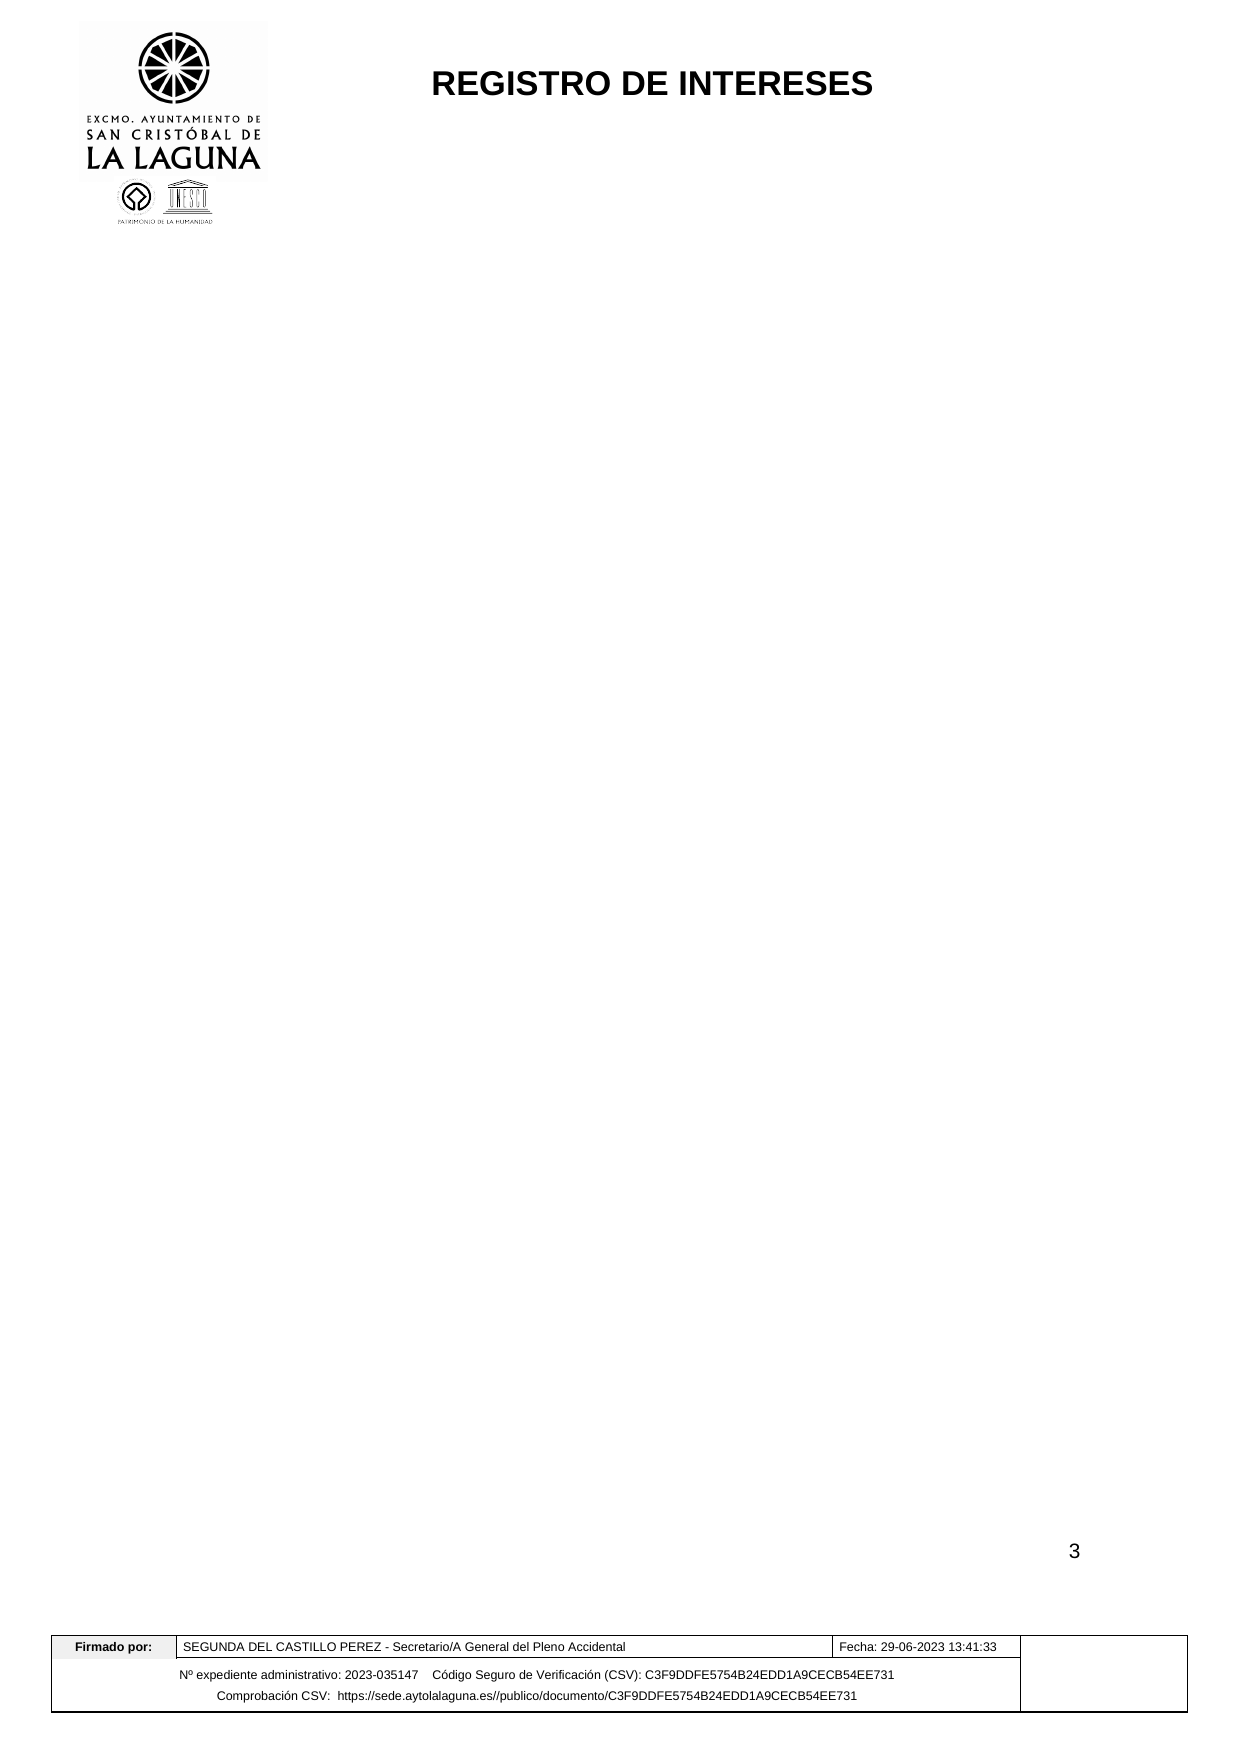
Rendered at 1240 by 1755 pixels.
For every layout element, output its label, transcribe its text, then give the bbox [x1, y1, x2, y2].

table_header Firmado por: [52, 1636, 176, 1657]
table_cell Nº expediente administrativo: 2023-035147 Código Seguro de Verificación (CSV): C3F9DDFE5754B24EDD1A9CECB54EE731 Comprobación CSV: https://sede.aytolalaguna.es//publico/documento/C3F9DDFE5754B24EDD1A9CECB54EE731 [52, 1658, 1020, 1711]
table_header SEGUNDA DEL CASTILLO PEREZ - Secretario/A General del Pleno Accidental [177, 1636, 832, 1657]
table_header [1021, 1636, 1187, 1711]
text 3 [42, 1539, 1080, 1563]
table_header Fecha: 29-06-2023 13:41:33 [833, 1636, 1020, 1657]
